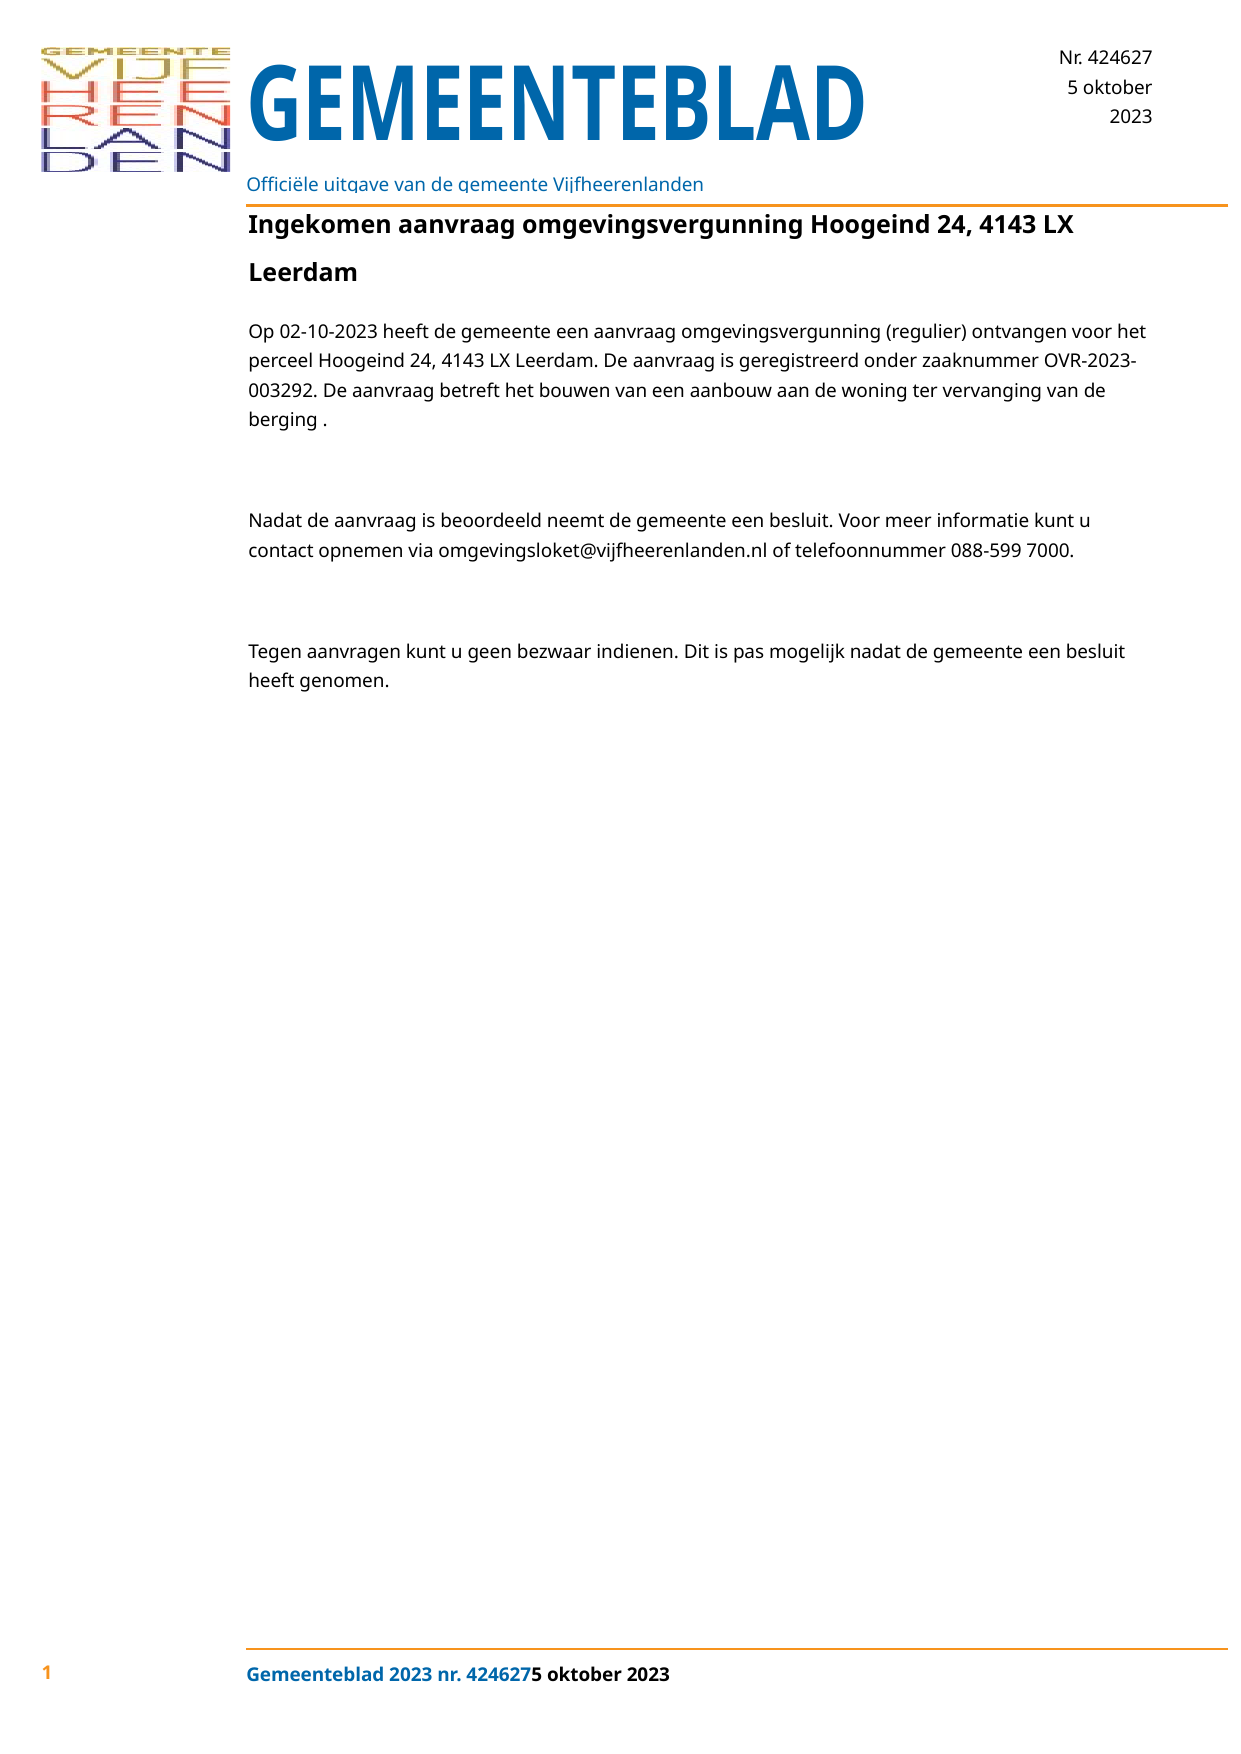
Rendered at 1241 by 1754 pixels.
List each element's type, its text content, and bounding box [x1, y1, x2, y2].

text Tegen aanvragen kunt u geen bezwaar indienen. Dit is pas mogelijk nadat de gemeente een besluit heeft genomen. [248, 638, 1152, 693]
text Nadat de aanvraag is beoordeeld neemt de gemeente een besluit. Voor meer informatie kunt u contact opnemen via omgevingsloket@vijfheerenlanden.nl of telefoonnummer 088-599 7000. [248, 507, 1152, 563]
text Ingekomen aanvraag omgevingsvergunning Hoogeind 24, 4143 LX Leerdam [248, 207, 1152, 288]
picture [41, 47, 231, 172]
text Op 02-10-2023 heeft de gemeente een aanvraag omgevingsvergunning (regulier) ontvangen voor het perceel Hoogeind 24, 4143 LX Leerdam. De aanvraag is geregistreerd onder zaaknummer OVR-2023-003292. De aanvraag betreft het bouwen van een aanbouw aan de woning ter vervanging van de berging . [248, 318, 1152, 432]
